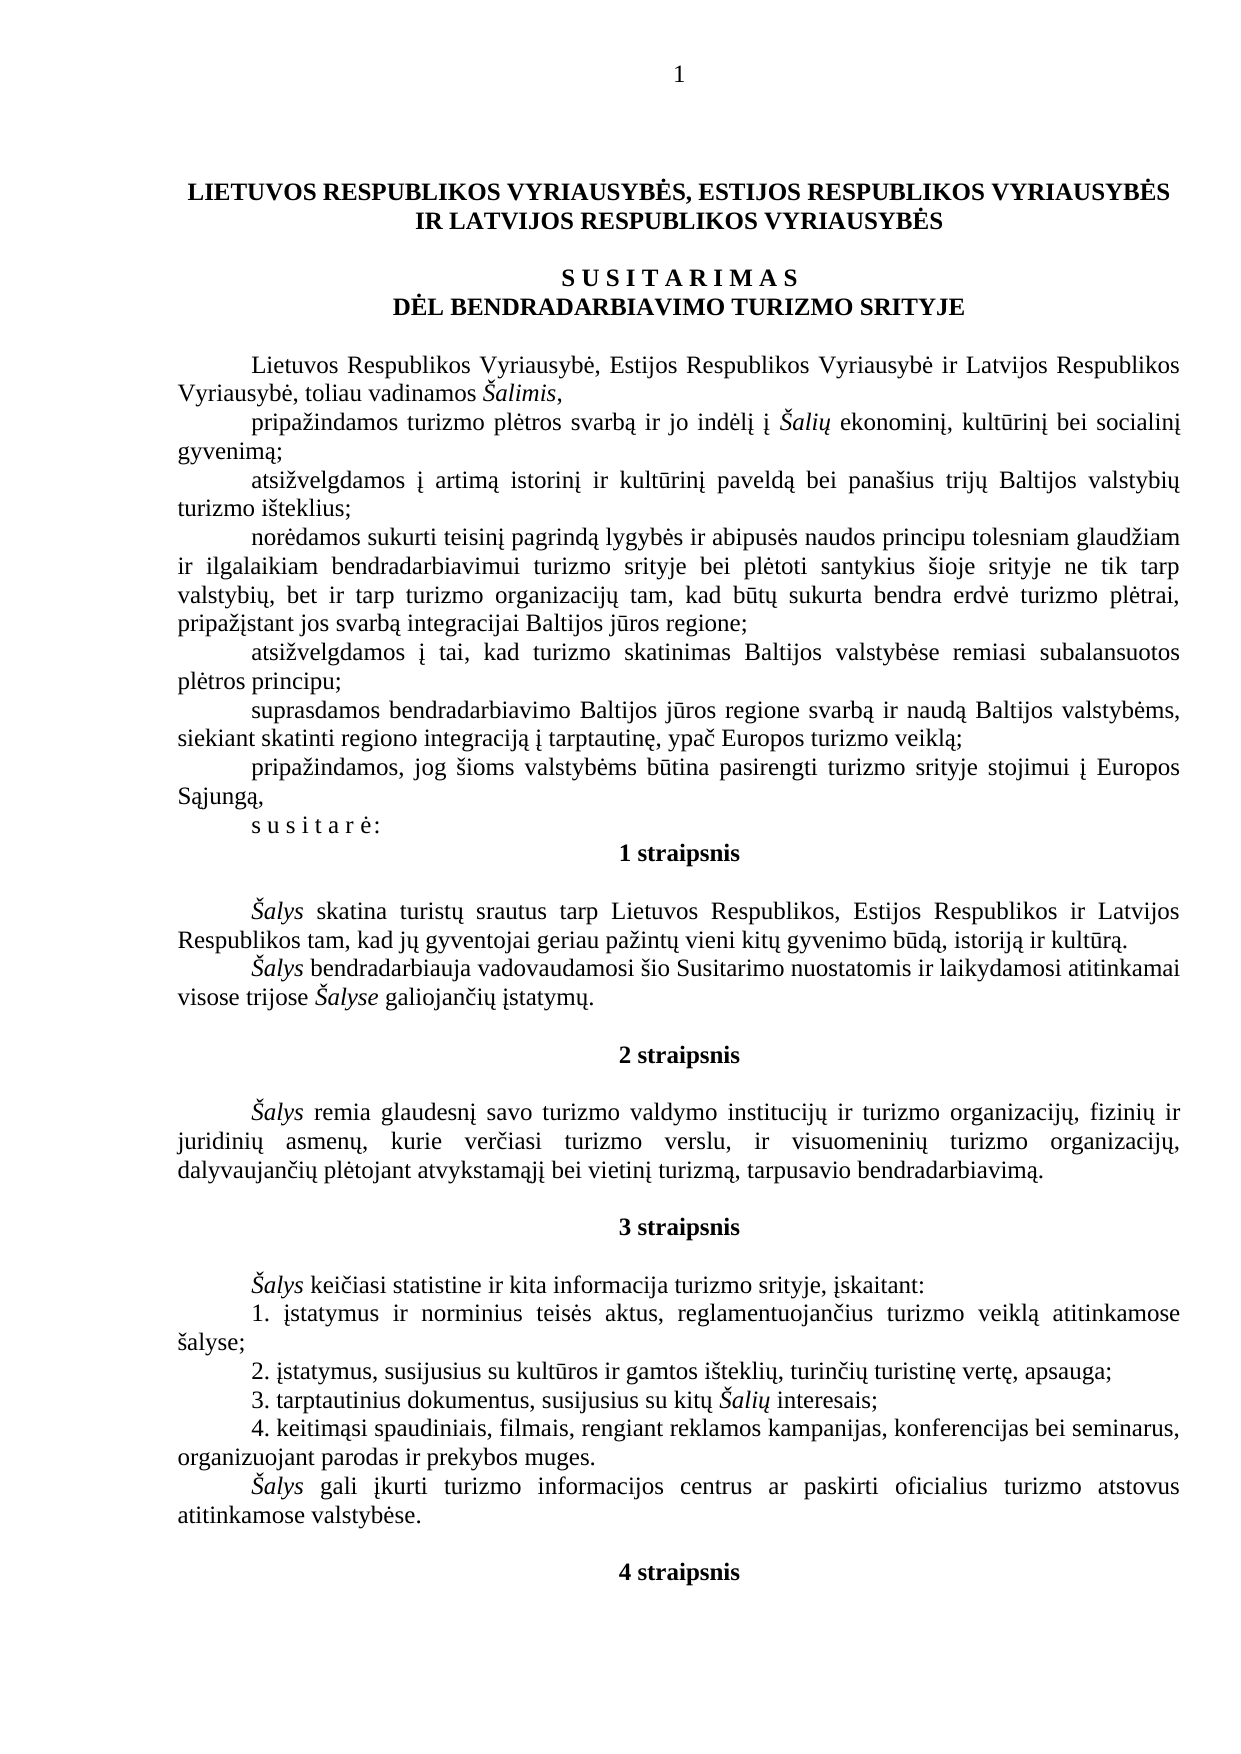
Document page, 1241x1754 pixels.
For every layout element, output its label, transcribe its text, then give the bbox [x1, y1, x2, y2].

text Šalys remia glaudesnį savo turizmo valdymo institucijų ir turizmo organizacijų, fizinių ir juridinių asmenų, kurie verčiasi turizmo verslu, ir visuomeninių turizmo organizacijų, dalyvaujančių plėtojant atvykstamąjį bei vietinį turizmą, tarpusavio bendradarbiavimą. [177, 1097, 1181, 1183]
text 4. keitimąsi spaudiniais, filmais, rengiant reklamos kampanijas, konferencijas bei seminarus, organizuojant parodas ir prekybos muges. [177, 1413, 1181, 1471]
text Šalys gali įkurti turizmo informacijos centrus ar paskirti oficialius turizmo atstovus atitinkamose valstybėse. [177, 1471, 1181, 1528]
text 4 straipsnis [177, 1557, 1181, 1586]
text norėdamos sukurti teisinį pagrindą lygybės ir abipusės naudos principu tolesniam glaudžiam ir ilgalaikiam bendradarbiavimui turizmo srityje bei plėtoti santykius šioje srityje ne tik tarp valstybių, bet ir tarp turizmo organizacijų tam, kad būtų sukurta bendra erdvė turizmo plėtrai, pripažįstant jos svarbą integracijai Baltijos jūros regione; [177, 522, 1181, 637]
text 3. tarptautinius dokumentus, susijusius su kitų Šalių interesais; [177, 1385, 1181, 1413]
text Šalys bendradarbiauja vadovaudamosi šio Susitarimo nuostatomis ir laikydamosi atitinkamai visose trijose Šalyse galiojančių įstatymų. [177, 953, 1181, 1011]
text 1 straipsnis [177, 838, 1181, 867]
text 3 straipsnis [177, 1212, 1181, 1241]
text suprasdamos bendradarbiavimo Baltijos jūros regione svarbą ir naudą Baltijos valstybėms, siekiant skatinti regiono integraciją į tarptautinę, ypač Europos turizmo veiklą; [177, 695, 1181, 752]
text susitarė: [177, 810, 1181, 838]
text atsižvelgdamos į artimą istorinį ir kultūrinį paveldą bei panašius trijų Baltijos valstybių turizmo išteklius; [177, 465, 1181, 522]
text pripažindamos turizmo plėtros svarbą ir jo indėlį į Šalių ekonominį, kultūrinį bei socialinį gyvenimą; [177, 407, 1181, 465]
text 2 straipsnis [177, 1040, 1181, 1068]
text SUSITARIMAS [177, 263, 1181, 292]
text Šalys keičiasi statistine ir kita informacija turizmo srityje, įskaitant: [177, 1270, 1181, 1298]
text Lietuvos Respublikos Vyriausybė, Estijos Respublikos Vyriausybė ir Latvijos Respublikos Vyriausybė, toliau vadinamos Šalimis, [177, 350, 1181, 407]
text atsižvelgdamos į tai, kad turizmo skatinimas Baltijos valstybėse remiasi subalansuotos plėtros principu; [177, 637, 1181, 695]
text LIETUVOS RESPUBLIKOS VYRIAUSYBĖS, ESTIJOS RESPUBLIKOS VYRIAUSYBĖS IR LATVIJOS RESPUBLIKOS VYRIAUSYBĖS [177, 177, 1181, 235]
text 1. įstatymus ir norminius teisės aktus, reglamentuojančius turizmo veiklą atitinkamose šalyse; [177, 1298, 1181, 1356]
text pripažindamos, jog šioms valstybėms būtina pasirengti turizmo srityje stojimui į Europos Sąjungą, [177, 752, 1181, 810]
text DĖL BENDRADARBIAVIMO TURIZMO SRITYJE [177, 292, 1181, 321]
text 2. įstatymus, susijusius su kultūros ir gamtos išteklių, turinčių turistinę vertę, apsauga; [177, 1356, 1181, 1385]
text Šalys skatina turistų srautus tarp Lietuvos Respublikos, Estijos Respublikos ir Latvijos Respublikos tam, kad jų gyventojai geriau pažintų vieni kitų gyvenimo būdą, istoriją ir kultūrą. [177, 896, 1181, 953]
